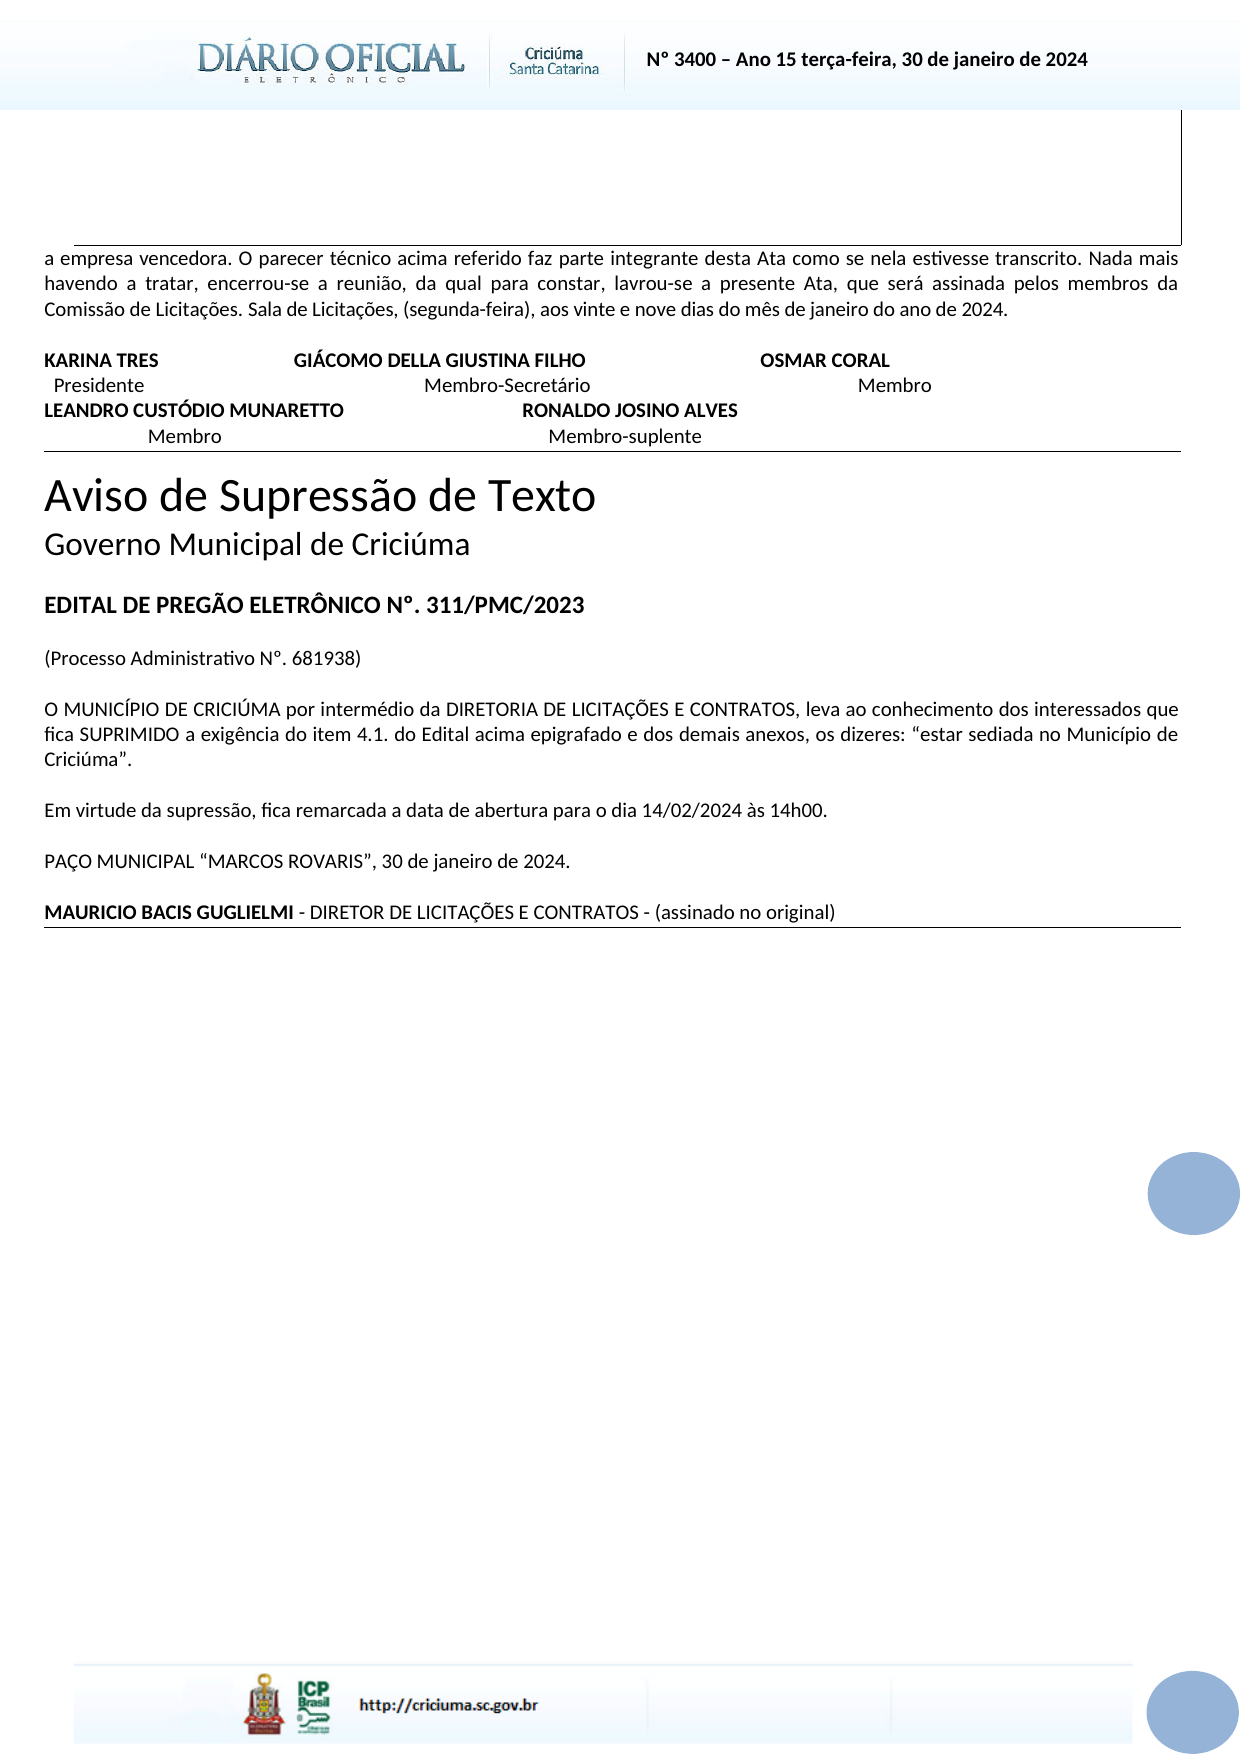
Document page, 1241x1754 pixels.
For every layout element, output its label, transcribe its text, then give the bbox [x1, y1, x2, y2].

text Governo Municipal de Criciúma [44, 523, 1181, 564]
text Aviso de Supressão de Texto [44, 464, 1181, 523]
text Membro Membro-suplente [44, 423, 1181, 451]
text (Processo Administrativo Nº. 681938) [44, 645, 1181, 670]
text LEANDRO CUSTÓDIO MUNARETTO RONALDO JOSINO ALVES [44, 398, 1181, 423]
text O MUNICÍPIO DE CRICIÚMA por intermédio da DIRETORIA DE LICITAÇÕES E CONTRATOS, leva ao conhecimento dos interessados que fica SUPRIMIDO a exigência do item 4.1. do Edital acima epigrafado e dos demais anexos, os dizeres: “estar sediada no Município de Criciúma”. [44, 696, 1181, 772]
text Presidente Membro-Secretário Membro [44, 372, 1181, 398]
text PAÇO MUNICIPAL “MARCOS ROVARIS”, 30 de janeiro de 2024. [44, 848, 1181, 874]
text Em virtude da supressão, fica remarcada a data de abertura para o dia 14/02/2024 às 14h00. [44, 797, 1181, 823]
text a empresa vencedora. O parecer técnico acima referido faz parte integrante desta Ata como se nela estivesse transcrito. Nada mais havendo a tratar, encerrou-se a reunião, da qual para constar, lavrou-se a presente Ata, que será assinada pelos membros da Comissão de Licitações. Sala de Licitações, (segunda-feira), aos vinte e nove dias do mês de janeiro do ano de 2024. [44, 245, 1181, 321]
text KARINA TRES GIÁCOMO DELLA GIUSTINA FILHO OSMAR CORAL [44, 347, 1181, 372]
text EDITAL DE PREGÃO ELETRÔNICO Nº. 311/PMC/2023 [44, 589, 1181, 619]
text MAURICIO BACIS GUGLIELMI - DIRETOR DE LICITAÇÕES E CONTRATOS - (assinado no original) [44, 899, 1181, 927]
